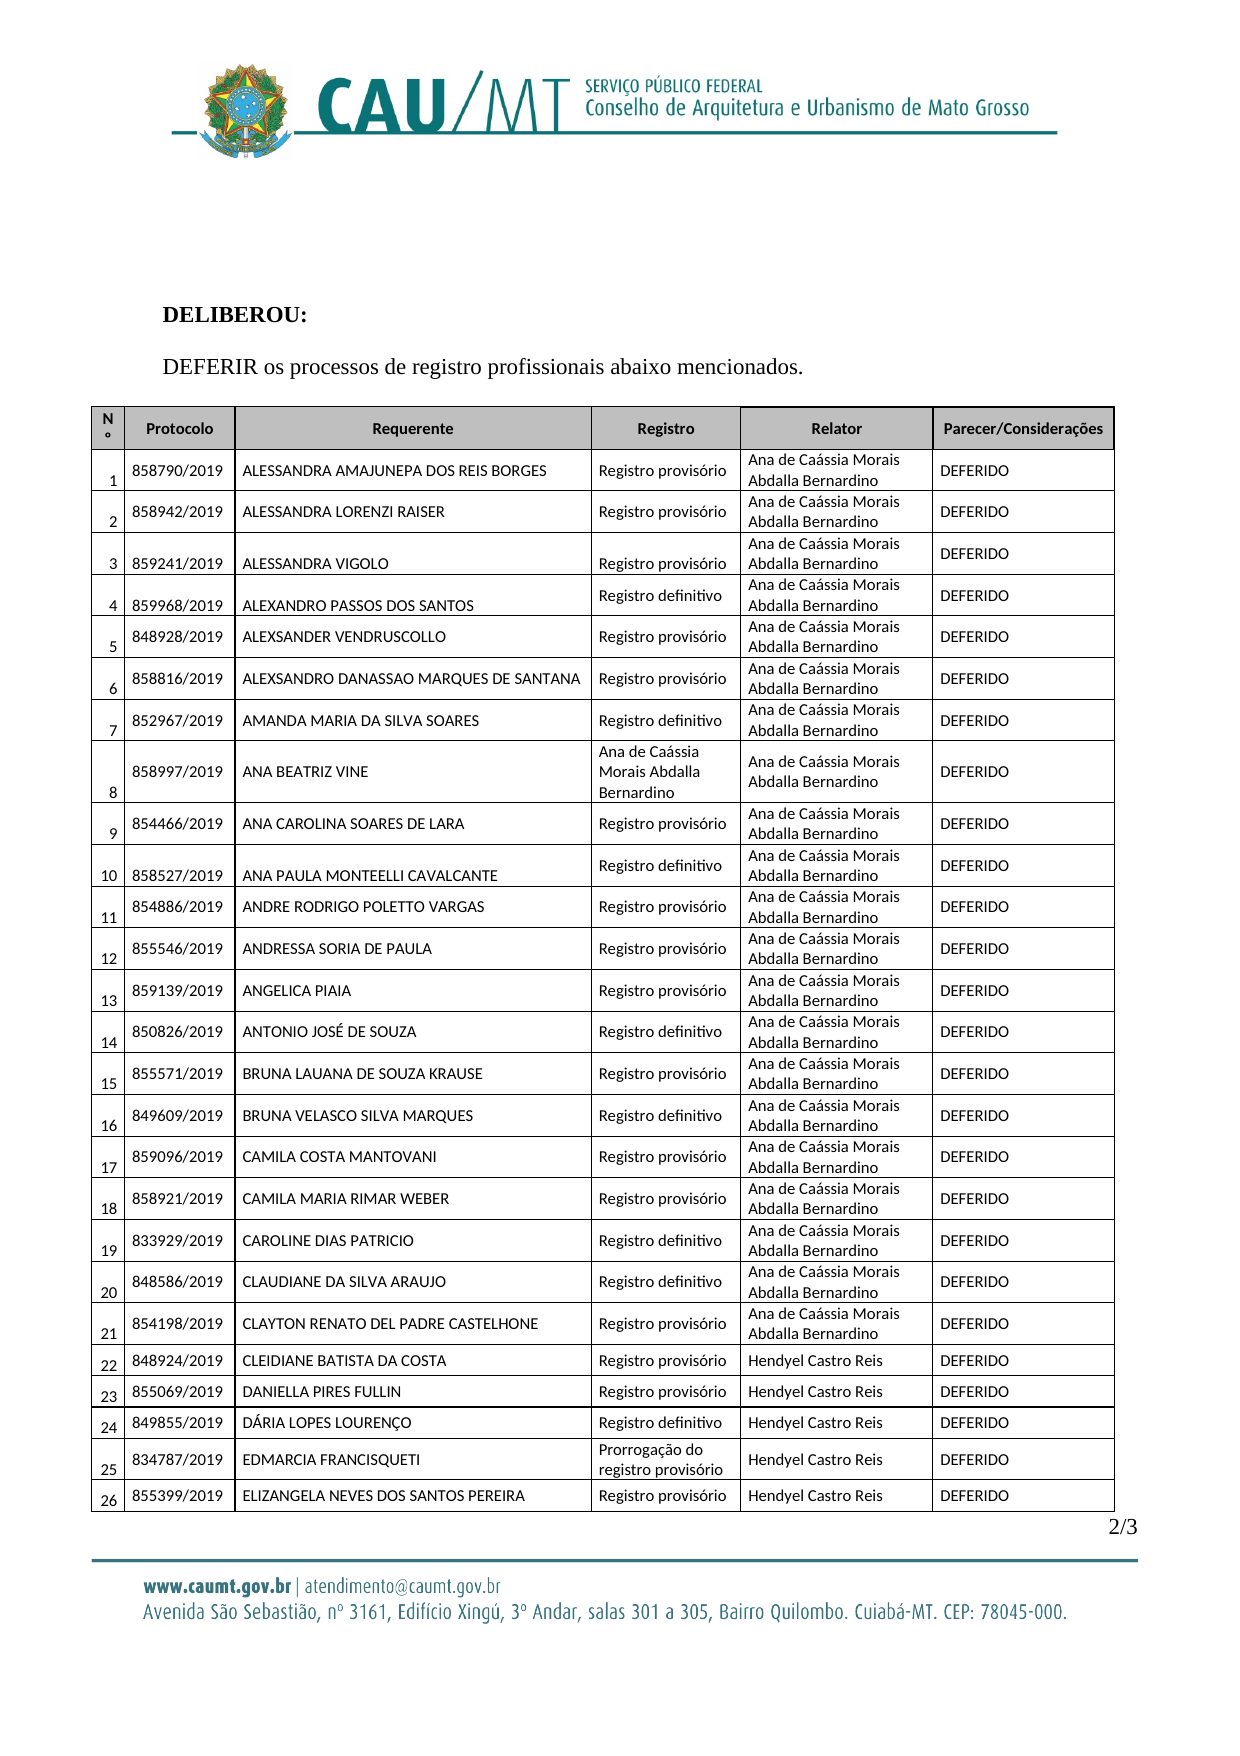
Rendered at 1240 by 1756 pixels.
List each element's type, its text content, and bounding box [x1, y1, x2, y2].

table_cell DEFERIDO [933, 658, 1114, 699]
table_cell Ana de Caássia Morais Abdalla Bernardino [741, 1012, 932, 1052]
table_cell 852967/2019 [125, 700, 234, 740]
table_cell Ana de Caássia Morais Abdalla Bernardino [741, 491, 932, 532]
table_cell 859968/2019 [125, 575, 234, 615]
table_cell DEFERIDO [933, 1137, 1114, 1177]
table_cell 859096/2019 [125, 1137, 234, 1177]
table_cell ALEXANDRO PASSOS DOS SANTOS [236, 575, 591, 615]
table_cell ANGELICA PIAIA [236, 970, 591, 1011]
table_cell Ana de Caássia Morais Abdalla Bernardino [741, 1053, 932, 1094]
table_cell CLAUDIANE DA SILVA ARAUJO [236, 1262, 591, 1302]
table_cell 855069/2019 [125, 1376, 234, 1406]
table_cell Registro provisório [592, 1376, 740, 1406]
table_header Relator [741, 408, 932, 449]
table_cell Ana de Caássia Morais Abdalla Bernardino [741, 1262, 932, 1302]
table_cell Registro provisório [592, 803, 740, 844]
table_cell 13 [92, 970, 124, 1011]
table_cell CLAYTON RENATO DEL PADRE CASTELHONE [236, 1303, 591, 1344]
table_cell AMANDA MARIA DA SILVA SOARES [236, 700, 591, 740]
table_cell 833929/2019 [125, 1220, 234, 1261]
table_cell 3 [92, 533, 124, 574]
table_cell 858527/2019 [125, 845, 234, 886]
table_cell Registro provisório [592, 1303, 740, 1344]
table_cell Registro provisório [592, 491, 740, 532]
table_cell 850826/2019 [125, 1012, 234, 1052]
table_cell 18 [92, 1178, 124, 1219]
table_cell DEFERIDO [933, 1095, 1114, 1136]
table_cell 22 [92, 1345, 124, 1375]
table_cell Registro provisório [592, 533, 740, 574]
table_cell 855546/2019 [125, 928, 234, 969]
table_header Requerente [236, 407, 591, 449]
table_cell ANDRESSA SORIA DE PAULA [236, 928, 591, 969]
table_cell Registro provisório [592, 1053, 740, 1094]
table_cell 2 [92, 491, 124, 532]
table_cell DEFERIDO [933, 1439, 1114, 1479]
table_cell ALEXSANDRO DANASSAO MARQUES DE SANTANA [236, 658, 591, 699]
table_cell Ana de Caássia Morais Abdalla Bernardino [741, 970, 932, 1011]
table_cell 854886/2019 [125, 887, 234, 927]
table_cell 15 [92, 1053, 124, 1094]
table_cell ALESSANDRA LORENZI RAISER [236, 491, 591, 532]
table_cell CAROLINE DIAS PATRICIO [236, 1220, 591, 1261]
table_cell 9 [92, 803, 124, 844]
table_cell Registro definitivo [592, 1408, 740, 1438]
table_cell 859139/2019 [125, 970, 234, 1011]
table_cell DEFERIDO [933, 450, 1114, 490]
table_cell Hendyel Castro Reis [741, 1345, 932, 1375]
table_cell Hendyel Castro Reis [741, 1480, 932, 1511]
table_cell Ana de Caássia Morais Abdalla Bernardino [741, 803, 932, 844]
table_cell DEFERIDO [933, 1012, 1114, 1052]
table_cell Registro definitivo [592, 575, 740, 615]
table_cell 5 [92, 616, 124, 657]
table_cell DEFERIDO [933, 1178, 1114, 1219]
table_cell DEFERIDO [933, 928, 1114, 969]
table_cell 24 [92, 1408, 124, 1438]
table_cell ANDRE RODRIGO POLETTO VARGAS [236, 887, 591, 927]
table_cell Ana de Caássia Morais Abdalla Bernardino [741, 616, 932, 657]
table_cell 23 [92, 1376, 124, 1406]
table_cell DEFERIDO [933, 1262, 1114, 1302]
table_cell DEFERIDO [933, 887, 1114, 927]
table_cell 848586/2019 [125, 1262, 234, 1302]
table_cell Registro definitivo [592, 1012, 740, 1052]
table_cell 855571/2019 [125, 1053, 234, 1094]
table_cell 6 [92, 658, 124, 699]
table_cell Registro definitivo [592, 1262, 740, 1302]
table_cell Ana de Caássia Morais Abdalla Bernardino [741, 658, 932, 699]
table_header N º [92, 407, 124, 449]
table_cell 25 [92, 1439, 124, 1479]
table_cell CLEIDIANE BATISTA DA COSTA [236, 1345, 591, 1375]
table_cell Registro provisório [592, 928, 740, 969]
table_cell Hendyel Castro Reis [741, 1376, 932, 1406]
table_cell 849855/2019 [125, 1408, 234, 1438]
table_cell Registro provisório [592, 887, 740, 927]
table_cell Registro definitivo [592, 1095, 740, 1136]
table_cell ANTONIO JOSÉ DE SOUZA [236, 1012, 591, 1052]
table_cell Registro definitivo [592, 700, 740, 740]
table_cell 858921/2019 [125, 1178, 234, 1219]
text DEFERIR os processos de registro profissionais abaixo mencionados. [162, 353, 1137, 379]
table_cell Registro provisório [592, 616, 740, 657]
table_cell DEFERIDO [933, 970, 1114, 1011]
table_cell ELIZANGELA NEVES DOS SANTOS PEREIRA [236, 1480, 591, 1511]
table_cell Registro definitivo [592, 845, 740, 886]
table_cell 858997/2019 [125, 741, 234, 802]
table_cell 1 [92, 450, 124, 490]
table_cell 855399/2019 [125, 1480, 234, 1511]
table_cell DEFERIDO [933, 1376, 1114, 1406]
table_cell 20 [92, 1262, 124, 1302]
table_cell ALESSANDRA AMAJUNEPA DOS REIS BORGES [236, 450, 591, 490]
table_cell 17 [92, 1137, 124, 1177]
table_cell 854198/2019 [125, 1303, 234, 1344]
table_cell Ana de Caássia Morais Abdalla Bernardino [741, 845, 932, 886]
table_cell DEFERIDO [933, 803, 1114, 844]
table_cell EDMARCIA FRANCISQUETI [236, 1439, 591, 1479]
table_cell DEFERIDO [933, 575, 1114, 615]
table_cell 858816/2019 [125, 658, 234, 699]
table_cell Registro provisório [592, 1480, 740, 1511]
table_cell Hendyel Castro Reis [741, 1408, 932, 1438]
table_cell 19 [92, 1220, 124, 1261]
table_cell BRUNA VELASCO SILVA MARQUES [236, 1095, 591, 1136]
table_cell DEFERIDO [933, 845, 1114, 886]
table_cell DEFERIDO [933, 1303, 1114, 1344]
table_cell Registro provisório [592, 970, 740, 1011]
table_cell Ana de Caássia Morais Abdalla Bernardino [741, 1303, 932, 1344]
table_cell 849609/2019 [125, 1095, 234, 1136]
table_cell BRUNA LAUANA DE SOUZA KRAUSE [236, 1053, 591, 1094]
table_cell Ana de Caássia Morais Abdalla Bernardino [741, 575, 932, 615]
table_cell 26 [92, 1480, 124, 1511]
table_cell Ana de Caássia Morais Abdalla Bernardino [592, 741, 740, 802]
table_cell DEFERIDO [933, 1345, 1114, 1375]
table_cell DANIELLA PIRES FULLIN [236, 1376, 591, 1406]
table_header Parecer/Considerações [934, 408, 1113, 449]
table_cell Registro provisório [592, 1178, 740, 1219]
table_cell Ana de Caássia Morais Abdalla Bernardino [741, 1137, 932, 1177]
table_cell ANA CAROLINA SOARES DE LARA [236, 803, 591, 844]
table_cell DEFERIDO [933, 1220, 1114, 1261]
table_cell DEFERIDO [933, 1408, 1114, 1438]
table_header Protocolo [125, 407, 234, 449]
table_cell 4 [92, 575, 124, 615]
table_cell 834787/2019 [125, 1439, 234, 1479]
table_cell DEFERIDO [933, 741, 1114, 802]
table_cell Ana de Caássia Morais Abdalla Bernardino [741, 1178, 932, 1219]
table_cell 8 [92, 741, 124, 802]
table_cell ANA PAULA MONTEELLI CAVALCANTE [236, 845, 591, 886]
table_cell 848924/2019 [125, 1345, 234, 1375]
table_cell DEFERIDO [933, 533, 1114, 574]
table_cell DÁRIA LOPES LOURENÇO [236, 1408, 591, 1438]
table_cell 14 [92, 1012, 124, 1052]
table_cell 858942/2019 [125, 491, 234, 532]
table_cell DEFERIDO [933, 616, 1114, 657]
table_cell DEFERIDO [933, 491, 1114, 532]
table_cell CAMILA COSTA MANTOVANI [236, 1137, 591, 1177]
table_cell 21 [92, 1303, 124, 1344]
table_cell CAMILA MARIA RIMAR WEBER [236, 1178, 591, 1219]
table_cell Registro provisório [592, 450, 740, 490]
subtitle DELIBEROU: [162, 301, 1137, 327]
table_cell Ana de Caássia Morais Abdalla Bernardino [741, 700, 932, 740]
table_cell ANA BEATRIZ VINE [236, 741, 591, 802]
table_cell Prorrogação do registro provisório [592, 1439, 740, 1479]
table_cell 7 [92, 700, 124, 740]
table_cell DEFERIDO [933, 1480, 1114, 1511]
table_cell 11 [92, 887, 124, 927]
table_cell Ana de Caássia Morais Abdalla Bernardino [741, 1220, 932, 1261]
table_cell Ana de Caássia Morais Abdalla Bernardino [741, 887, 932, 927]
table_cell ALEXSANDER VENDRUSCOLLO [236, 616, 591, 657]
table_header Registro [592, 407, 740, 449]
table_cell DEFERIDO [933, 1053, 1114, 1094]
table_cell Ana de Caássia Morais Abdalla Bernardino [741, 533, 932, 574]
table_cell Ana de Caássia Morais Abdalla Bernardino [741, 450, 932, 490]
table_cell 858790/2019 [125, 450, 234, 490]
table_cell 12 [92, 928, 124, 969]
table_cell Ana de Caássia Morais Abdalla Bernardino [741, 928, 932, 969]
table_cell Registro definitivo [592, 1220, 740, 1261]
table_cell Registro provisório [592, 1137, 740, 1177]
table_cell Registro provisório [592, 658, 740, 699]
table_cell 854466/2019 [125, 803, 234, 844]
table_cell DEFERIDO [933, 700, 1114, 740]
table_cell 16 [92, 1095, 124, 1136]
table_cell Ana de Caássia Morais Abdalla Bernardino [741, 1095, 932, 1136]
table_cell Registro provisório [592, 1345, 740, 1375]
table_cell 848928/2019 [125, 616, 234, 657]
table_cell Ana de Caássia Morais Abdalla Bernardino [741, 741, 932, 802]
table_cell 859241/2019 [125, 533, 234, 574]
table_cell ALESSANDRA VIGOLO [236, 533, 591, 574]
table_cell 10 [92, 845, 124, 886]
table_cell Hendyel Castro Reis [741, 1439, 932, 1479]
